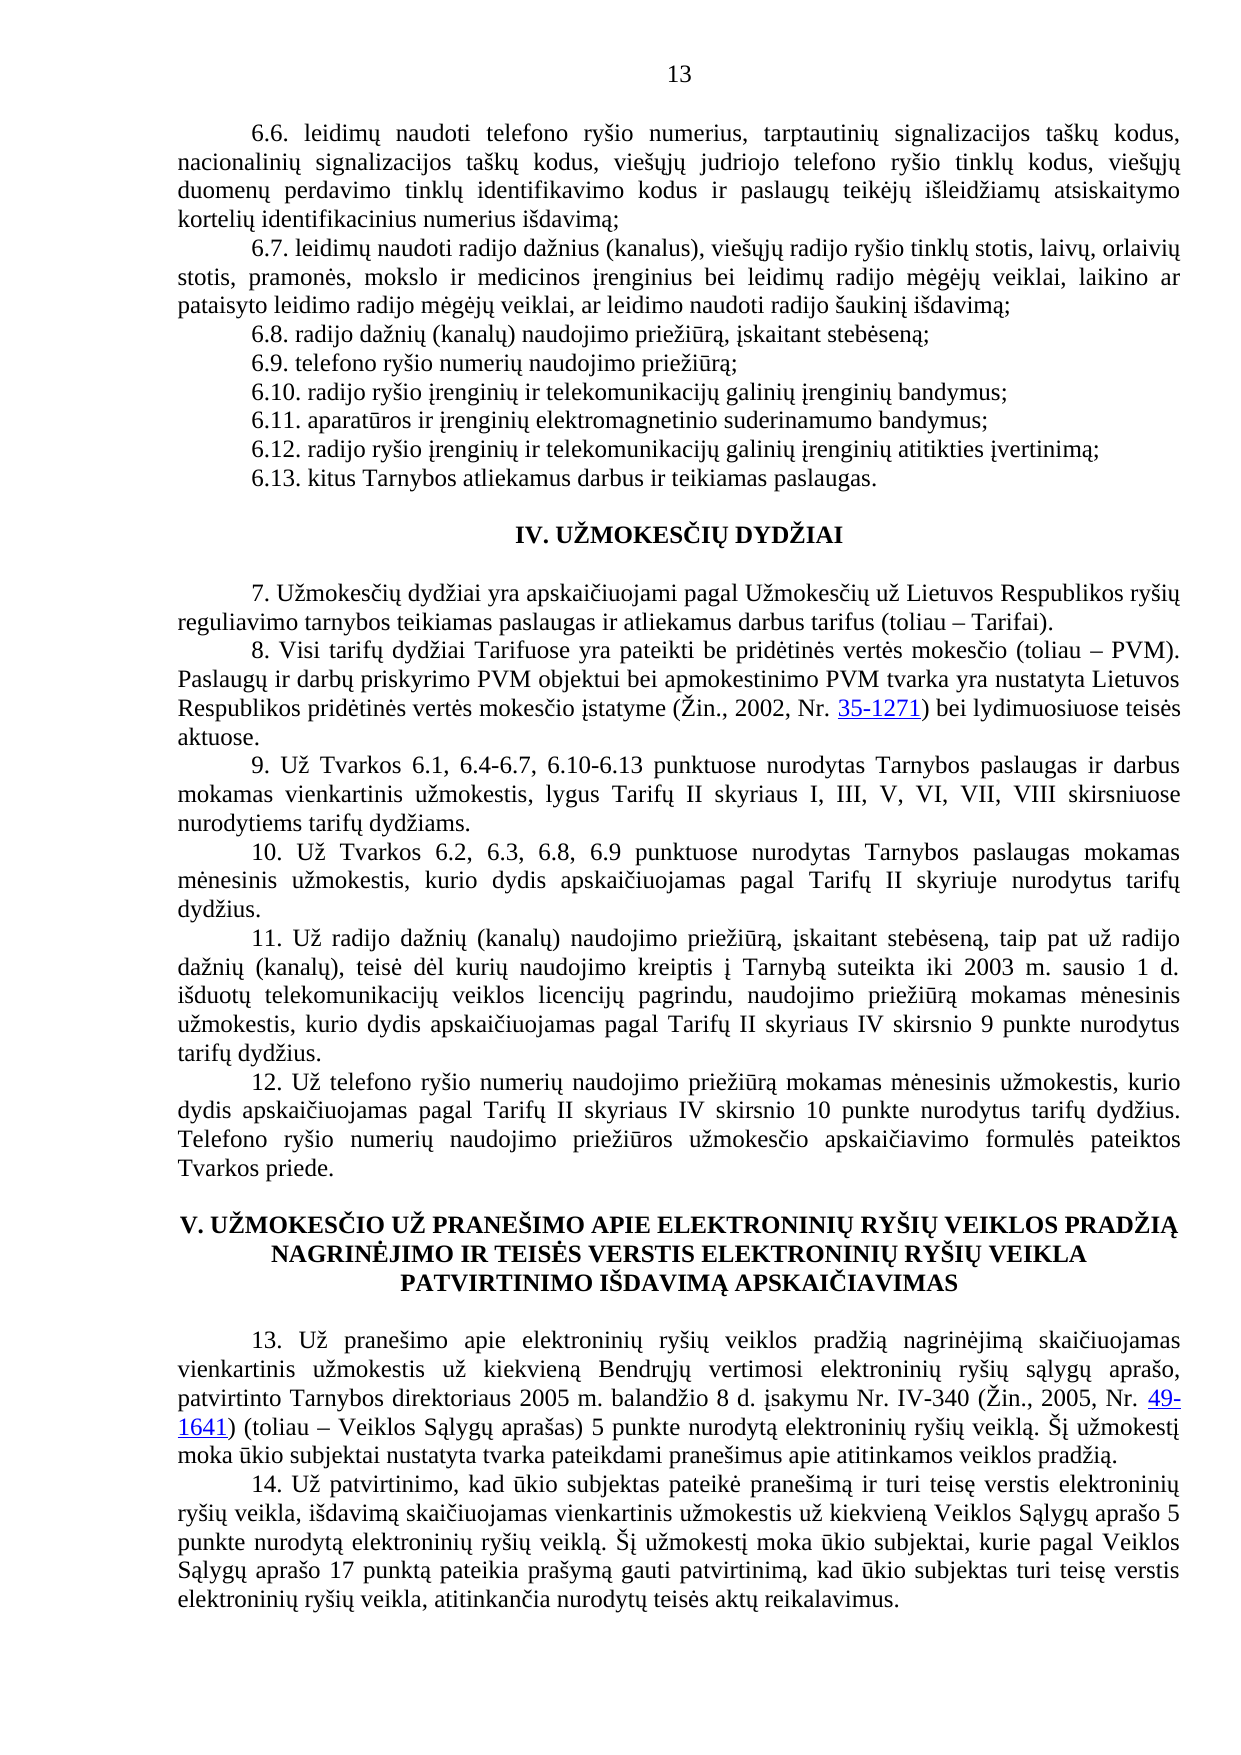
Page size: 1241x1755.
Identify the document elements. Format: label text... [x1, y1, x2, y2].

text 9. Už Tvarkos 6.1, 6.4-6.7, 6.10-6.13 punktuose nurodytas Tarnybos paslaugas ir darbus mokamas vienkartinis užmokestis, lygus Tarifų II skyriaus I, III, V, VI, VII, VIII skirsniuose nurodytiems tarifų dydžiams. [177, 751, 1181, 837]
text 6.9. telefono ryšio numerių naudojimo priežiūrą; [177, 348, 1181, 377]
text 6.11. aparatūros ir įrenginių elektromagnetinio suderinamumo bandymus; [177, 406, 1181, 434]
text 10. Už Tvarkos 6.2, 6.3, 6.8, 6.9 punktuose nurodytas Tarnybos paslaugas mokamas mėnesinis užmokestis, kurio dydis apskaičiuojamas pagal Tarifų II skyriuje nurodytus tarifų dydžius. [177, 837, 1181, 923]
text 6.7. leidimų naudoti radijo dažnius (kanalus), viešųjų radijo ryšio tinklų stotis, laivų, orlaivių stotis, pramonės, mokslo ir medicinos įrenginius bei leidimų radijo mėgėjų veiklai, laikino ar pataisyto leidimo radijo mėgėjų veiklai, ar leidimo naudoti radijo šaukinį išdavimą; [177, 233, 1181, 319]
text 6.8. radijo dažnių (kanalų) naudojimo priežiūrą, įskaitant stebėseną; [177, 319, 1181, 348]
text V. UŽMOKESČIO UŽ PRANEŠIMO APIE ELEKTRONINIŲ RYŠIŲ VEIKLOS PRADŽIĄ NAGRINĖJIMO IR TEISĖS VERSTIS ELEKTRONINIŲ RYŠIŲ VEIKLA PATVIRTINIMO IŠDAVIMĄ APSKAIČIAVIMAS [177, 1211, 1181, 1297]
text 14. Už patvirtinimo, kad ūkio subjektas pateikė pranešimą ir turi teisę verstis elektroninių ryšių veikla, išdavimą skaičiuojamas vienkartinis užmokestis už kiekvieną Veiklos Sąlygų aprašo 5 punkte nurodytą elektroninių ryšių veiklą. Šį užmokestį moka ūkio subjektai, kurie pagal Veiklos Sąlygų aprašo 17 punktą pateikia prašymą gauti patvirtinimą, kad ūkio subjektas turi teisę verstis elektroninių ryšių veikla, atitinkančia nurodytų teisės aktų reikalavimus. [177, 1469, 1181, 1613]
text 7. Užmokesčių dydžiai yra apskaičiuojami pagal Užmokesčių už Lietuvos Respublikos ryšių reguliavimo tarnybos teikiamas paslaugas ir atliekamus darbus tarifus (toliau – Tarifai). [177, 578, 1181, 636]
text 6.6. leidimų naudoti telefono ryšio numerius, tarptautinių signalizacijos taškų kodus, nacionalinių signalizacijos taškų kodus, viešųjų judriojo telefono ryšio tinklų kodus, viešųjų duomenų perdavimo tinklų identifikavimo kodus ir paslaugų teikėjų išleidžiamų atsiskaitymo kortelių identifikacinius numerius išdavimą; [177, 118, 1181, 233]
text 8. Visi tarifų dydžiai Tarifuose yra pateikti be pridėtinės vertės mokesčio (toliau – PVM). Paslaugų ir darbų priskyrimo PVM objektui bei apmokestinimo PVM tvarka yra nustatyta Lietuvos Respublikos pridėtinės vertės mokesčio įstatyme (Žin., 2002, Nr. 35-1271) bei lydimuosiuose teisės aktuose. [177, 636, 1181, 751]
text 6.13. kitus Tarnybos atliekamus darbus ir teikiamas paslaugas. [177, 463, 1181, 492]
text 13. Už pranešimo apie elektroninių ryšių veiklos pradžią nagrinėjimą skaičiuojamas vienkartinis užmokestis už kiekvieną Bendrųjų vertimosi elektroninių ryšių sąlygų aprašo, patvirtinto Tarnybos direktoriaus 2005 m. balandžio 8 d. įsakymu Nr. IV-340 (Žin., 2005, Nr. 49-1641) (toliau – Veiklos Sąlygų aprašas) 5 punkte nurodytą elektroninių ryšių veiklą. Šį užmokestį moka ūkio subjektai nustatyta tvarka pateikdami pranešimus apie atitinkamos veiklos pradžią. [177, 1326, 1181, 1469]
text IV. UŽMOKESČIŲ DYDŽIAI [177, 521, 1181, 549]
text 6.10. radijo ryšio įrenginių ir telekomunikacijų galinių įrenginių bandymus; [177, 377, 1181, 406]
text 12. Už telefono ryšio numerių naudojimo priežiūrą mokamas mėnesinis užmokestis, kurio dydis apskaičiuojamas pagal Tarifų II skyriaus IV skirsnio 10 punkte nurodytus tarifų dydžius. Telefono ryšio numerių naudojimo priežiūros užmokesčio apskaičiavimo formulės pateiktos Tvarkos priede. [177, 1067, 1181, 1182]
text 6.12. radijo ryšio įrenginių ir telekomunikacijų galinių įrenginių atitikties įvertinimą; [177, 434, 1181, 463]
text 11. Už radijo dažnių (kanalų) naudojimo priežiūrą, įskaitant stebėseną, taip pat už radijo dažnių (kanalų), teisė dėl kurių naudojimo kreiptis į Tarnybą suteikta iki 2003 m. sausio 1 d. išduotų telekomunikacijų veiklos licencijų pagrindu, naudojimo priežiūrą mokamas mėnesinis užmokestis, kurio dydis apskaičiuojamas pagal Tarifų II skyriaus IV skirsnio 9 punkte nurodytus tarifų dydžius. [177, 923, 1181, 1067]
